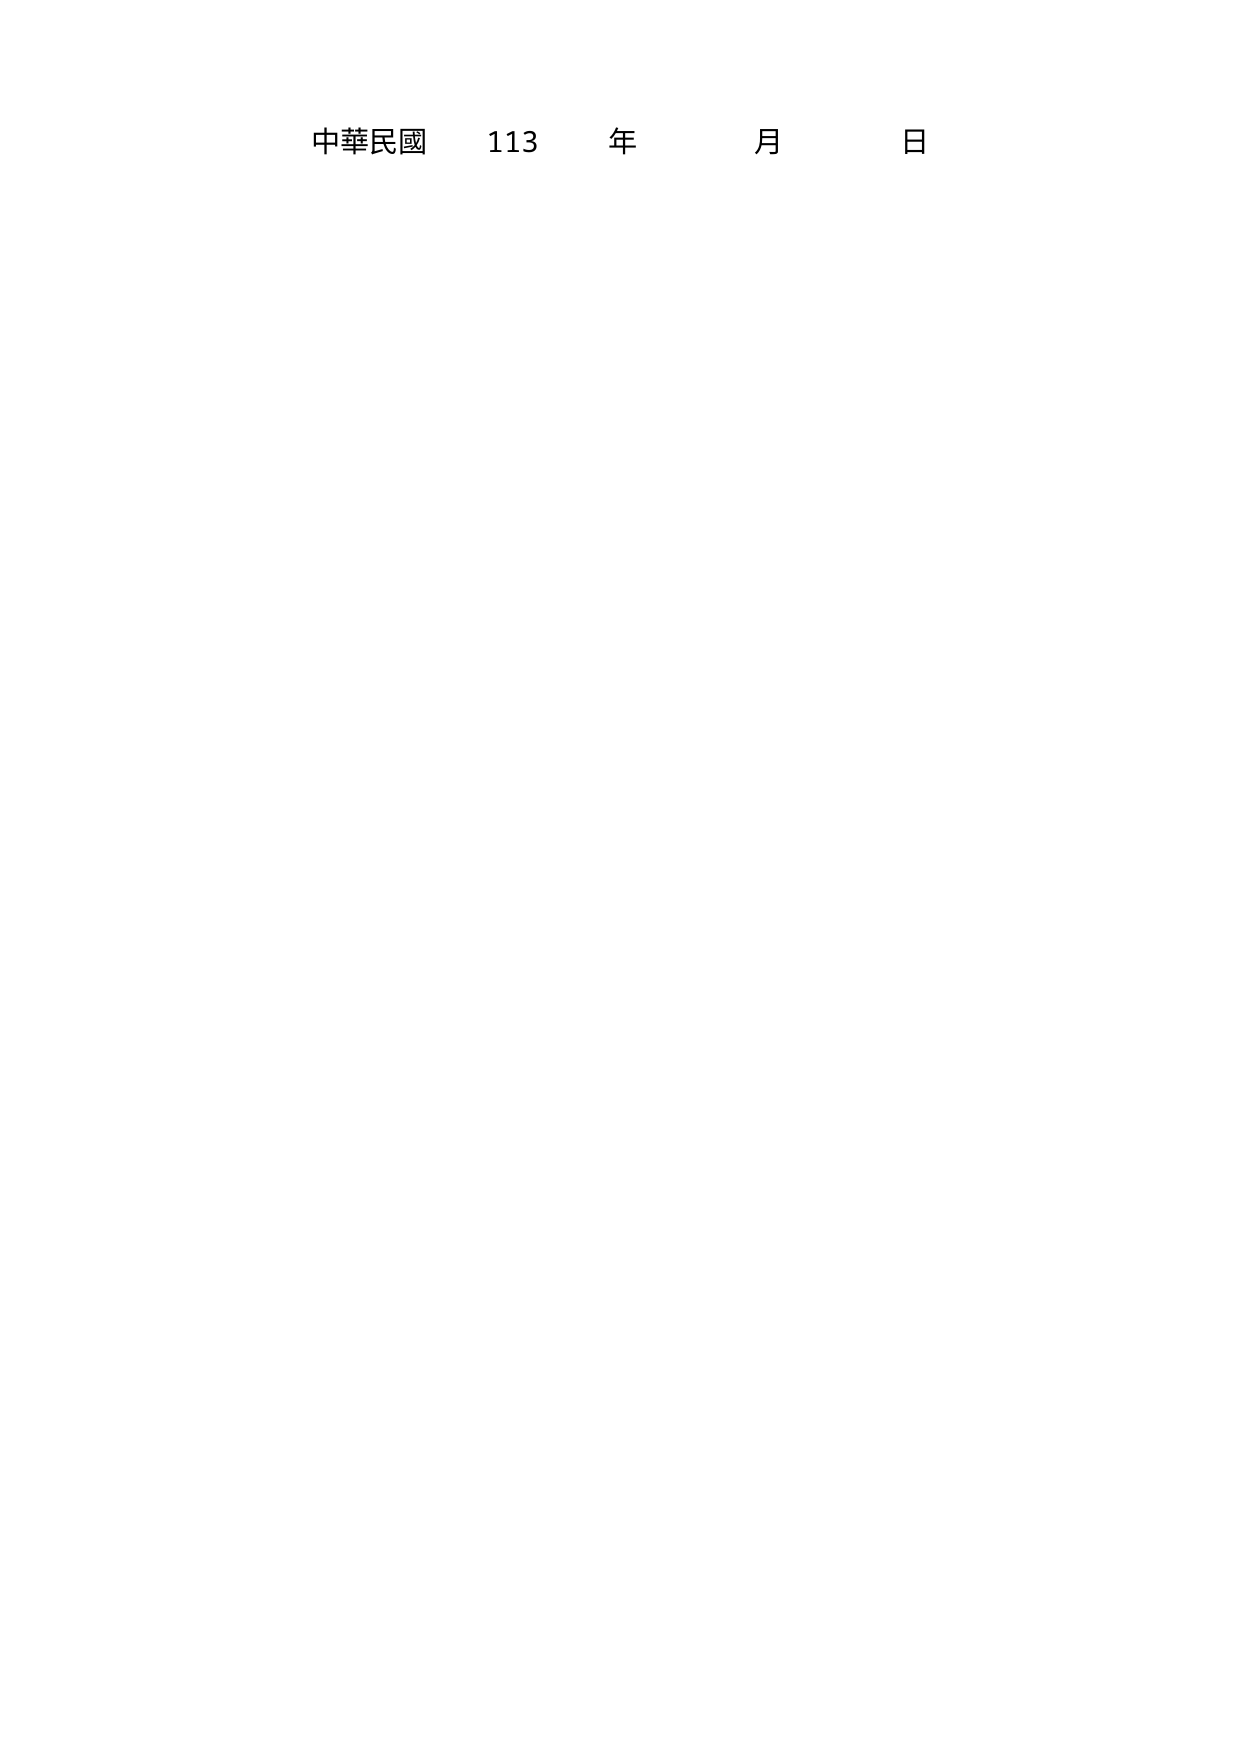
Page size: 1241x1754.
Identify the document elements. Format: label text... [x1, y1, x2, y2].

text 中華民國 113 年 月 日 [118, 118, 1122, 161]
